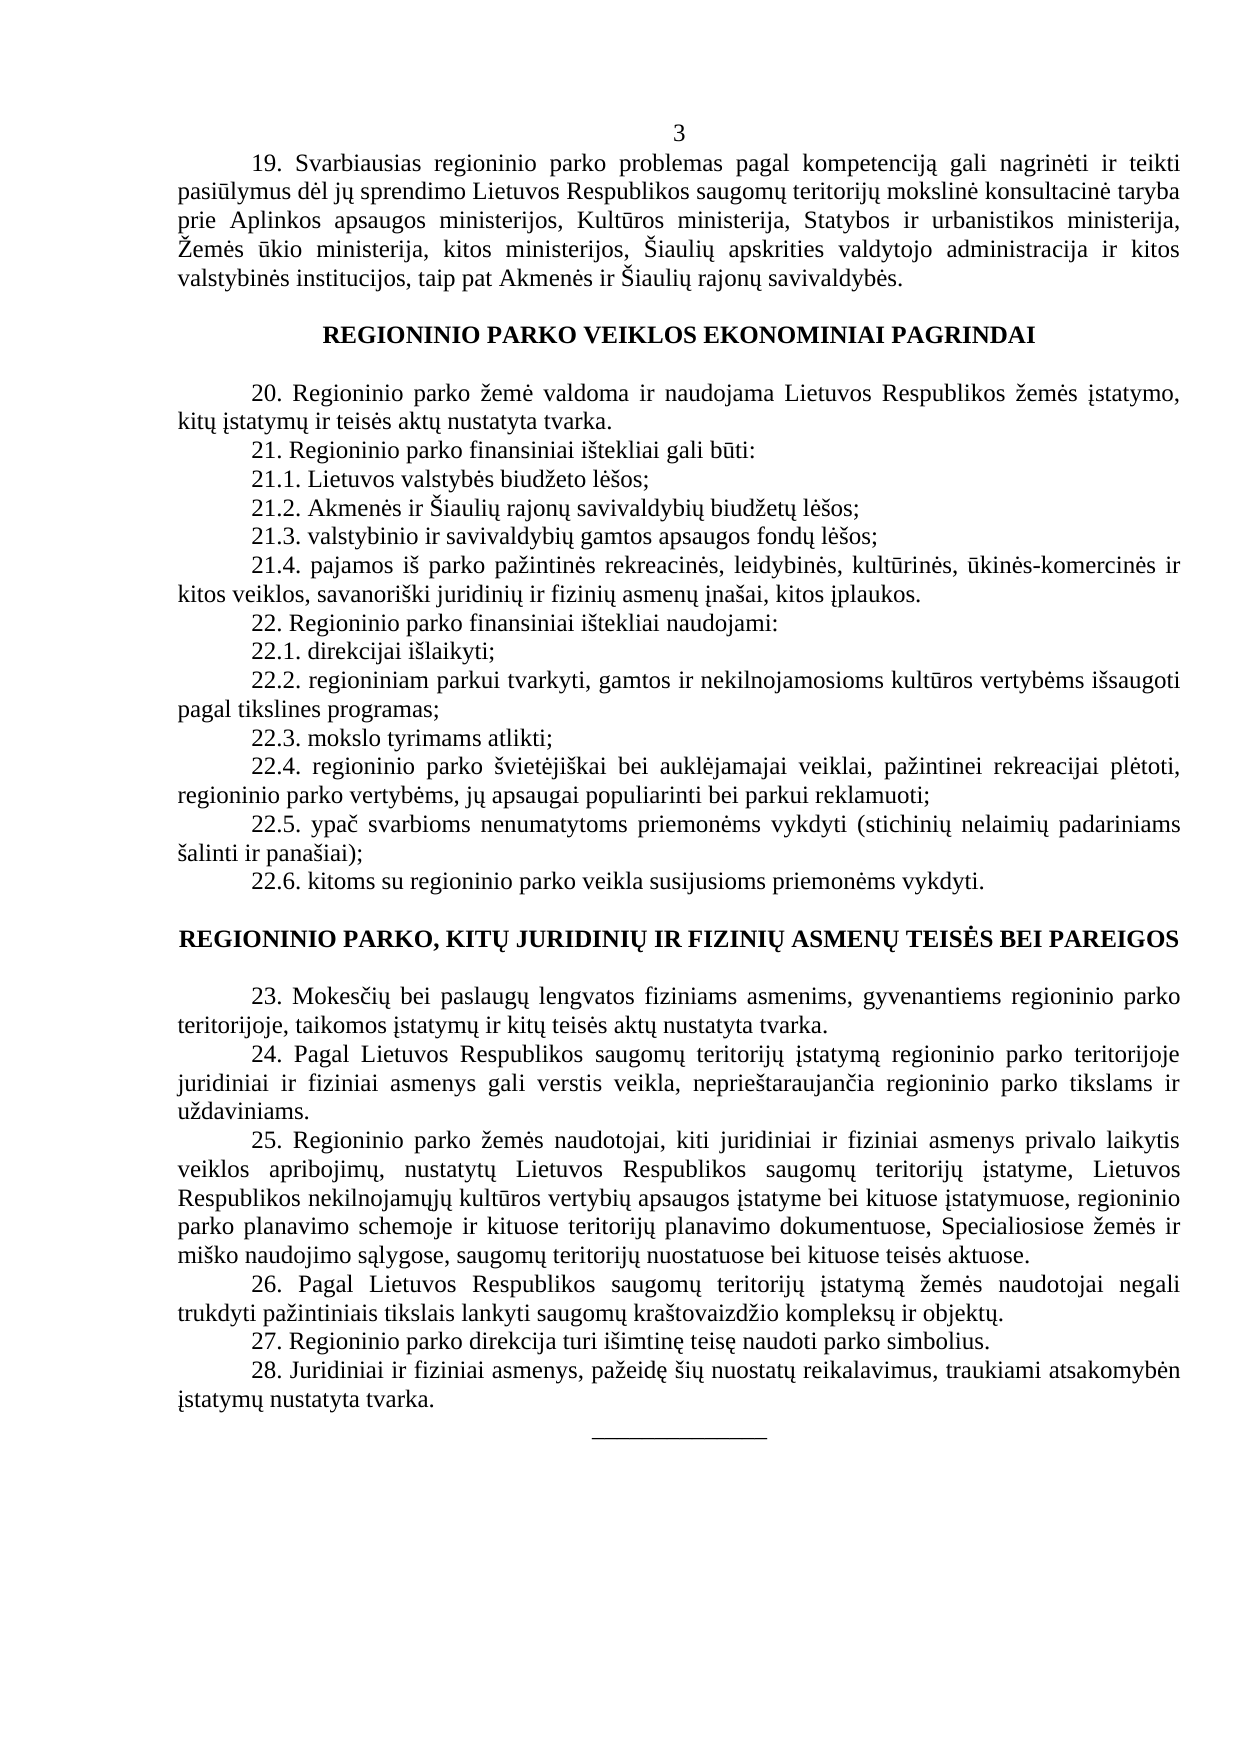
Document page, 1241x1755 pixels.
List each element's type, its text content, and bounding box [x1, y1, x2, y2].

text 22. Regioninio parko finansiniai ištekliai naudojami: [177, 608, 1181, 636]
text 19. Svarbiausias regioninio parko problemas pagal kompetenciją gali nagrinėti ir teikti pasiūlymus dėl jų sprendimo Lietuvos Respublikos saugomų teritorijų mokslinė konsultacinė taryba prie Aplinkos apsaugos ministerijos, Kultūros ministerija, Statybos ir urbanistikos ministerija, Žemės ūkio ministerija, kitos ministerijos, Šiaulių apskrities valdytojo administracija ir kitos valstybinės institucijos, taip pat Akmenės ir Šiaulių rajonų savivaldybės. [177, 148, 1181, 291]
text 22.2. regioniniam parkui tvarkyti, gamtos ir nekilnojamosioms kultūros vertybėms išsaugoti pagal tikslines programas; [177, 665, 1181, 723]
text 22.4. regioninio parko švietėjiškai bei auklėjamajai veiklai, pažintinei rekreacijai plėtoti, regioninio parko vertybėms, jų apsaugai populiarinti bei parkui reklamuoti; [177, 751, 1181, 809]
text 21.1. Lietuvos valstybės biudžeto lėšos; [177, 464, 1181, 493]
text 21.3. valstybinio ir savivaldybių gamtos apsaugos fondų lėšos; [177, 521, 1181, 550]
text 22.3. mokslo tyrimams atlikti; [177, 723, 1181, 751]
text 21.4. pajamos iš parko pažintinės rekreacinės, leidybinės, kultūrinės, ūkinės-komercinės ir kitos veiklos, savanoriški juridinių ir fizinių asmenų įnašai, kitos įplaukos. [177, 550, 1181, 608]
text 20. Regioninio parko žemė valdoma ir naudojama Lietuvos Respublikos žemės įstatymo, kitų įstatymų ir teisės aktų nustatyta tvarka. [177, 378, 1181, 435]
text 25. Regioninio parko žemės naudotojai, kiti juridiniai ir fiziniai asmenys privalo laikytis veiklos apribojimų, nustatytų Lietuvos Respublikos saugomų teritorijų įstatyme, Lietuvos Respublikos nekilnojamųjų kultūros vertybių apsaugos įstatyme bei kituose įstatymuose, regioninio parko planavimo schemoje ir kituose teritorijų planavimo dokumentuose, Specialiosiose žemės ir miško naudojimo sąlygose, saugomų teritorijų nuostatuose bei kituose teisės aktuose. [177, 1125, 1181, 1269]
text 21.2. Akmenės ir Šiaulių rajonų savivaldybių biudžetų lėšos; [177, 493, 1181, 521]
text 22.1. direkcijai išlaikyti; [177, 636, 1181, 665]
text 22.6. kitoms su regioninio parko veikla susijusioms priemonėms vykdyti. [177, 866, 1181, 895]
text 22.5. ypač svarbioms nenumatytoms priemonėms vykdyti (stichinių nelaimių padariniams šalinti ir panašiai); [177, 809, 1181, 866]
text 21. Regioninio parko finansiniai ištekliai gali būti: [177, 435, 1181, 464]
text Regioninio parko veiklos ekonominiai pagrindai [177, 320, 1181, 349]
text Regioninio parko, kitų juridinių ir fizinių asmenų teisės bei pareigos [177, 924, 1181, 953]
text 26. Pagal Lietuvos Respublikos saugomų teritorijų įstatymą žemės naudotojai negali trukdyti pažintiniais tikslais lankyti saugomų kraštovaizdžio kompleksų ir objektų. [177, 1269, 1181, 1326]
text 24. Pagal Lietuvos Respublikos saugomų teritorijų įstatymą regioninio parko teritorijoje juridiniai ir fiziniai asmenys gali verstis veikla, neprieštaraujančia regioninio parko tikslams ir uždaviniams. [177, 1039, 1181, 1125]
text 23. Mokesčių bei paslaugų lengvatos fiziniams asmenims, gyvenantiems regioninio parko teritorijoje, taikomos įstatymų ir kitų teisės aktų nustatyta tvarka. [177, 981, 1181, 1039]
text ______________ [177, 1413, 1181, 1441]
text 27. Regioninio parko direkcija turi išimtinę teisę naudoti parko simbolius. [177, 1326, 1181, 1355]
text 28. Juridiniai ir fiziniai asmenys, pažeidę šių nuostatų reikalavimus, traukiami atsakomybėn įstatymų nustatyta tvarka. [177, 1355, 1181, 1413]
